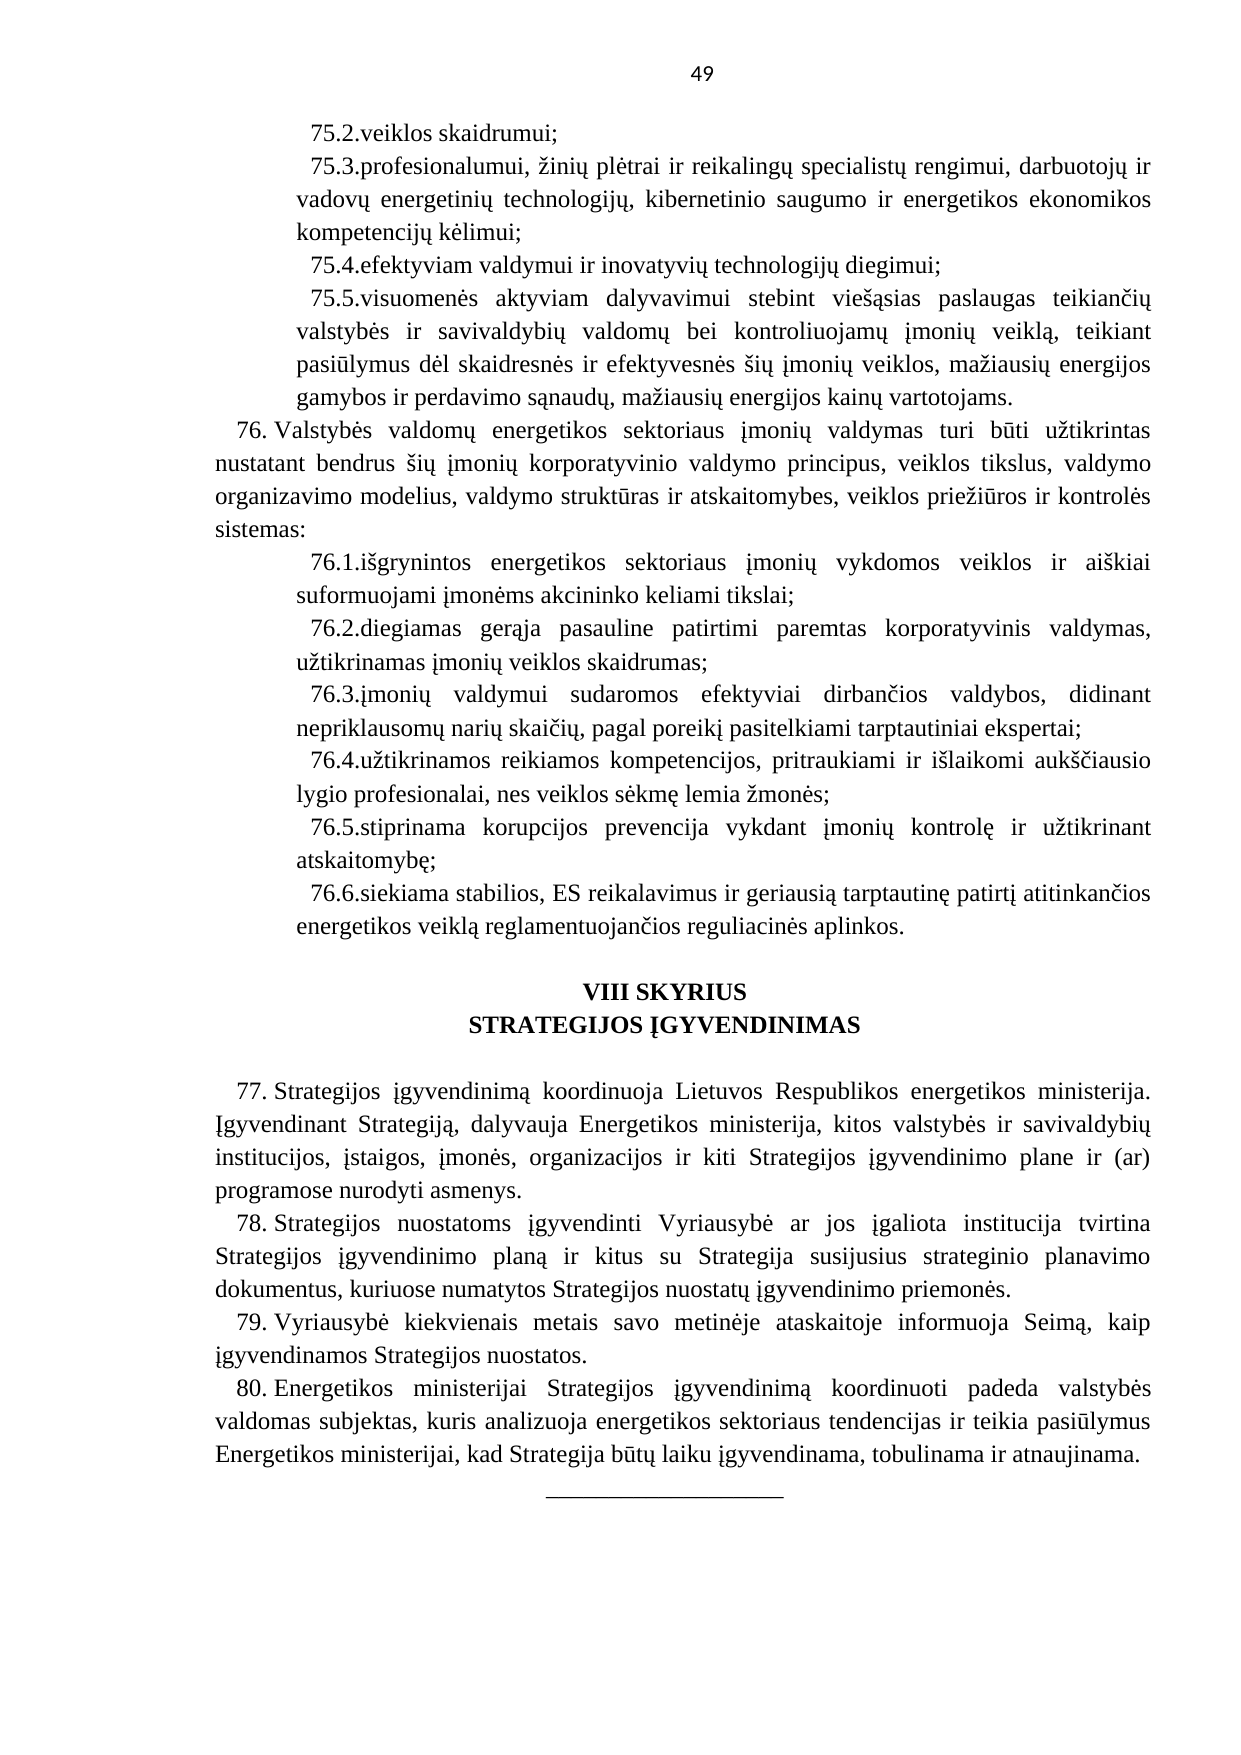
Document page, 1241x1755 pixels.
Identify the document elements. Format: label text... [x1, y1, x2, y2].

list stiprinama korupcijos prevencija vykdant įmonių kontrolę ir užtikrinant atskaitomybę; [251, 812, 1152, 873]
list veiklos skaidrumui; [251, 118, 1152, 147]
list Valstybės valdomų energetikos sektoriaus įmonių valdymas turi būti užtikrintas nustatant bendrus šių įmonių korporatyvinio valdymo principus, veiklos tikslus, valdymo organizavimo modelius, valdymo struktūras ir atskaitomybes, veiklos priežiūros ir kontrolės sistemas: [177, 415, 1152, 543]
list profesionalumui, žinių plėtrai ir reikalingų specialistų rengimui, darbuotojų ir vadovų energetinių technologijų, kibernetinio saugumo ir energetikos ekonomikos kompetencijų kėlimui; [251, 151, 1152, 246]
list įmonių valdymui sudaromos efektyviai dirbančios valdybos, didinant nepriklausomų narių skaičių, pagal poreikį pasitelkiami tarptautiniai ekspertai; [251, 679, 1152, 741]
list efektyviam valdymui ir inovatyvių technologijų diegimui; [251, 250, 1152, 279]
list Energetikos ministerijai Strategijos įgyvendinimą koordinuoti padeda valstybės valdomas subjektas, kuris analizuoja energetikos sektoriaus tendencijas ir teikia pasiūlymus Energetikos ministerijai, kad Strategija būtų laiku įgyvendinama, tobulinama ir atnaujinama. [177, 1373, 1152, 1468]
subtitle VIII SKYRIUS [177, 977, 1152, 1006]
subtitle STRATEGIJOS ĮGYVENDINIMAS [177, 1010, 1152, 1038]
list Strategijos nuostatoms įgyvendinti Vyriausybė ar jos įgaliota institucija tvirtina Strategijos įgyvendinimo planą ir kitus su Strategija susijusius strateginio planavimo dokumentus, kuriuose numatytos Strategijos nuostatų įgyvendinimo priemonės. [177, 1208, 1152, 1303]
list Vyriausybė kiekvienais metais savo metinėje ataskaitoje informuoja Seimą, kaip įgyvendinamos Strategijos nuostatos. [177, 1307, 1152, 1369]
list Strategijos įgyvendinimą koordinuoja Lietuvos Respublikos energetikos ministerija. Įgyvendinant Strategiją, dalyvauja Energetikos ministerija, kitos valstybės ir savivaldybių institucijos, įstaigos, įmonės, organizacijos ir kiti Strategijos įgyvendinimo plane ir (ar) programose nurodyti asmenys. [177, 1076, 1152, 1204]
list diegiamas gerąja pasauline patirtimi paremtas korporatyvinis valdymas, užtikrinamas įmonių veiklos skaidrumas; [251, 613, 1152, 675]
list išgrynintos energetikos sektoriaus įmonių vykdomos veiklos ir aiškiai suformuojami įmonėms akcininko keliami tikslai; [251, 547, 1152, 609]
text ___________________ [177, 1472, 1152, 1501]
list siekiama stabilios, ES reikalavimus ir geriausią tarptautinę patirtį atitinkančios energetikos veiklą reglamentuojančios reguliacinės aplinkos. [251, 878, 1152, 939]
list visuomenės aktyviam dalyvavimui stebint viešąsias paslaugas teikiančių valstybės ir savivaldybių valdomų bei kontroliuojamų įmonių veiklą, teikiant pasiūlymus dėl skaidresnės ir efektyvesnės šių įmonių veiklos, mažiausių energijos gamybos ir perdavimo sąnaudų, mažiausių energijos kainų vartotojams. [251, 283, 1152, 411]
list užtikrinamos reikiamos kompetencijos, pritraukiami ir išlaikomi aukščiausio lygio profesionalai, nes veiklos sėkmę lemia žmonės; [251, 746, 1152, 807]
